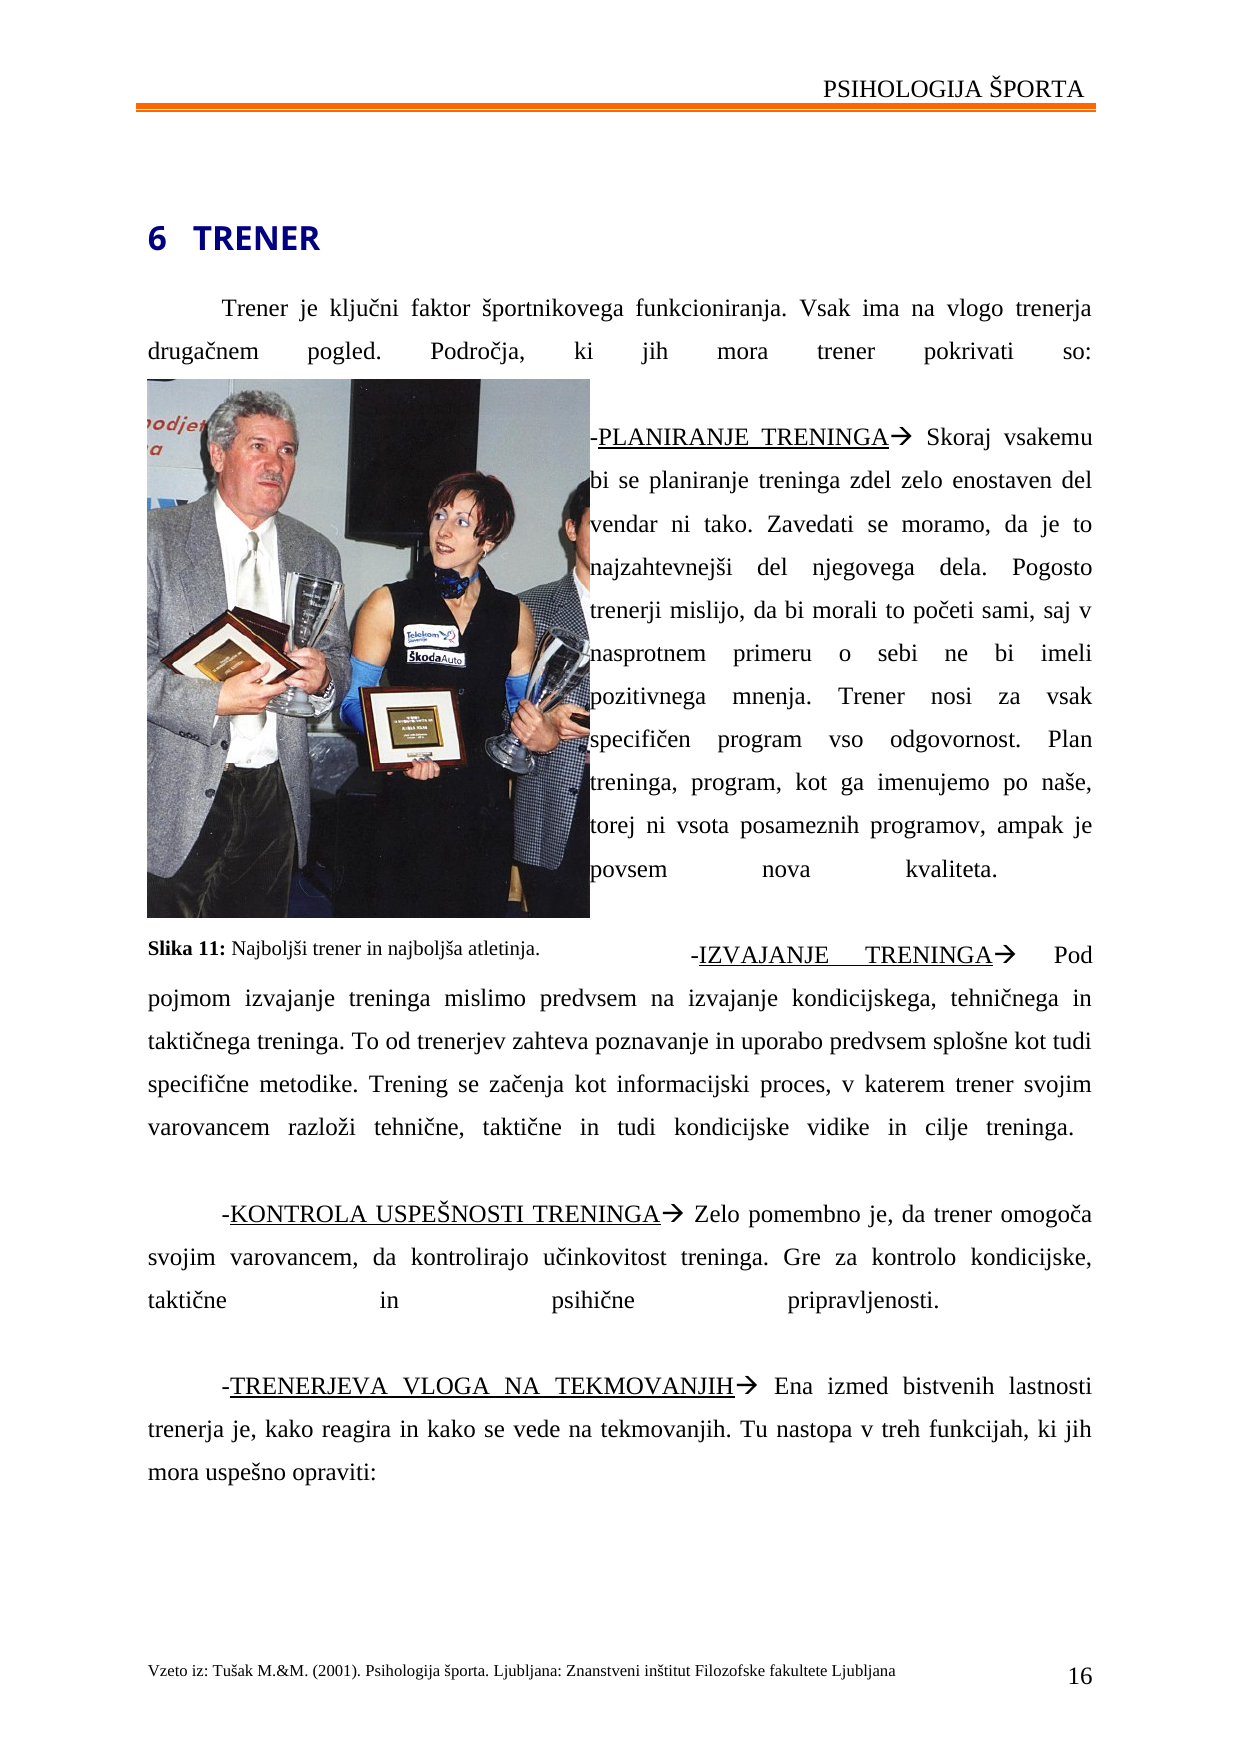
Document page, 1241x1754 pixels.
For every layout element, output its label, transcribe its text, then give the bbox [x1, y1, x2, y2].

text Slika 11: Najboljši trener in najboljša atletinja. [148, 936, 598, 960]
text -KONTROLA USPEŠNOSTI TRENINGA Zelo pomembno je, da trener omogoča svojim varovancem, da kontrolirajo učinkovitost treninga. Gre za kontrolo kondicijske, taktične in psihične pripravljenosti. [148, 1199, 1093, 1357]
text -PLANIRANJE TRENINGA Skoraj vsakemu bi se planiranje treninga zdel zelo enostaven del vendar ni tako. Zavedati se moramo, da je to najzahtevnejši del njegovega dela. Pogosto trenerji mislijo, da bi morali to početi sami, saj v nasprotnem primeru o sebi ne bi imeli pozitivnega mnenja. Trener nosi za vsak specifičen program vso odgovornost. Plan treninga, program, kot ga imenujemo po naše, torej ni vsota posameznih programov, ampak je povsem nova kvaliteta. [148, 422, 1093, 926]
subtitle TRENER [148, 214, 1093, 260]
text -IZVAJANJE TRENINGA Pod pojmom izvajanje treninga mislimo predvsem na izvajanje kondicijskega, tehničnega in taktičnega treninga. To od trenerjev zahteva poznavanje in uporabo predvsem splošne kot tudi specifične metodike. Trening se začenja kot informacijski proces, v katerem trener svojim varovancem razloži tehnične, taktične in tudi kondicijske vidike in cilje treninga. [148, 940, 1093, 1184]
picture [147, 379, 590, 918]
text -TRENERJEVA VLOGA NA TEKMOVANJIH Ena izmed bistvenih lastnosti trenerja je, kako reagira in kako se vede na tekmovanjih. Tu nastopa v treh funkcijah, ki jih mora uspešno opraviti: [148, 1371, 1093, 1486]
text Trener je ključni faktor športnikovega funkcioniranja. Vsak ima na vlogo trenerja drugačnem pogled. Področja, ki jih mora trener pokrivati so: [148, 293, 1093, 408]
